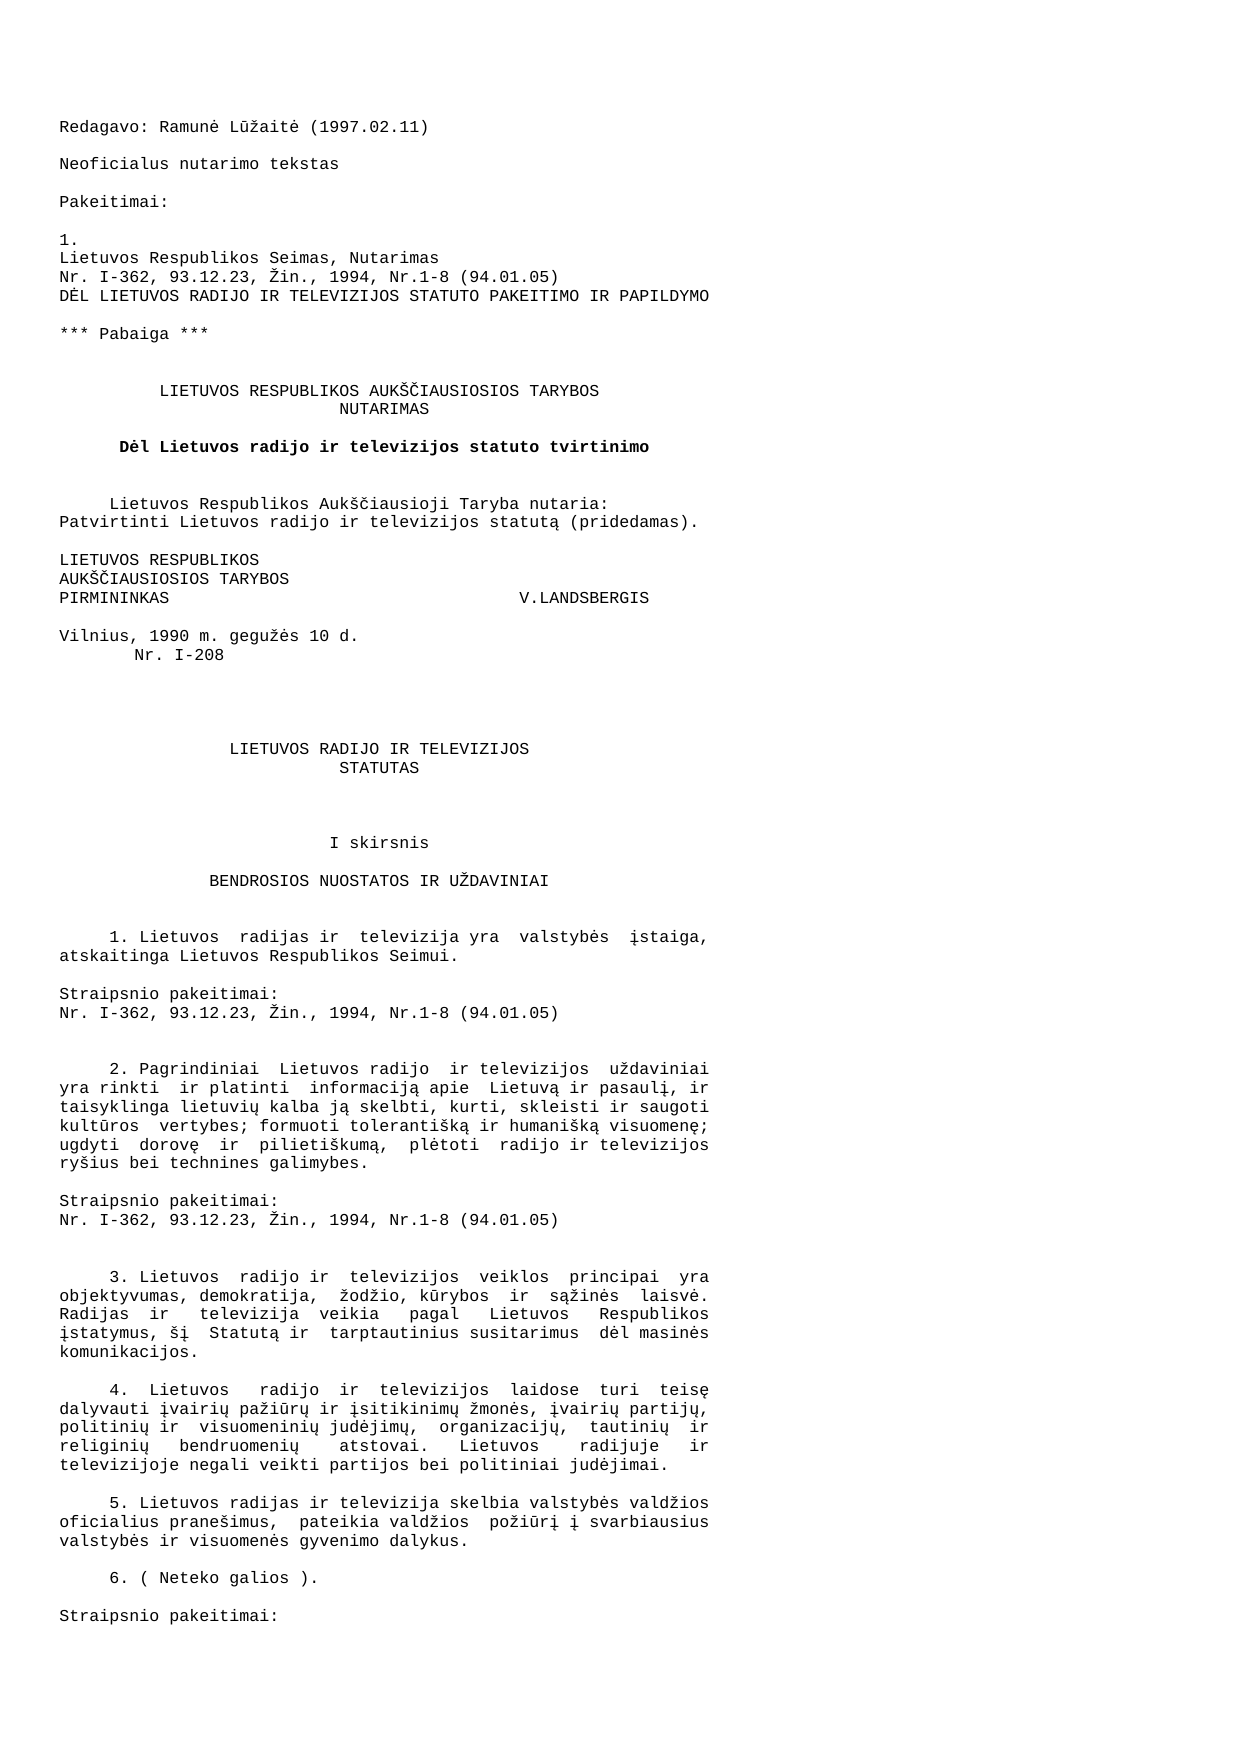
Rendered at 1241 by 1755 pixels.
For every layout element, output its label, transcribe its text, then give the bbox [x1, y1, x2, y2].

text Redagavo: Ramunė Lūžaitė (1997.02.11) [59, 118, 1122, 137]
text Dėl Lietuvos radijo ir televizijos statuto tvirtinimo [59, 439, 1122, 457]
text atskaitinga Lietuvos Respublikos Seimui. [59, 948, 1122, 967]
text Nr. I-362, 93.12.23, Žin., 1994, Nr.1-8 (94.01.05) [59, 1004, 1122, 1023]
text 2. Pagrindiniai Lietuvos radijo ir televizijos uždaviniai [59, 1061, 1122, 1080]
text 6. ( Neteko galios ). [59, 1570, 1122, 1589]
text valstybės ir visuomenės gyvenimo dalykus. [59, 1532, 1122, 1551]
text oficialius pranešimus, pateikia valdžios požiūrį į svarbiausius [59, 1513, 1122, 1532]
text Straipsnio pakeitimai: [59, 1608, 1122, 1626]
text Neoficialus nutarimo tekstas [59, 156, 1122, 175]
text televizijoje negali veikti partijos bei politiniai judėjimai. [59, 1457, 1122, 1476]
text taisyklinga lietuvių kalba ją skelbti, kurti, skleisti ir saugoti [59, 1098, 1122, 1117]
text kultūros vertybes; formuoti tolerantišką ir humanišką visuomenę; [59, 1117, 1122, 1136]
text politinių ir visuomeninių judėjimų, organizacijų, tautinių ir [59, 1419, 1122, 1438]
text STATUTAS [59, 759, 1122, 778]
text yra rinkti ir platinti informaciją apie Lietuvą ir pasaulį, ir [59, 1080, 1122, 1098]
text 1. [59, 231, 1122, 250]
text komunikacijos. [59, 1344, 1122, 1362]
text Nr. I-208 [59, 646, 1122, 665]
text Straipsnio pakeitimai: [59, 985, 1122, 1004]
text Straipsnio pakeitimai: [59, 1193, 1122, 1212]
text objektyvumas, demokratija, žodžio, kūrybos ir sąžinės laisvė. [59, 1287, 1122, 1306]
text LIETUVOS RADIJO IR TELEVIZIJOS [59, 740, 1122, 759]
text Patvirtinti Lietuvos radijo ir televizijos statutą (pridedamas). [59, 514, 1122, 533]
text ugdyti dorovę ir pilietiškumą, plėtoti radijo ir televizijos [59, 1136, 1122, 1155]
text 4. Lietuvos radijo ir televizijos laidose turi teisę [59, 1381, 1122, 1400]
text NUTARIMAS [59, 401, 1122, 420]
text dalyvauti įvairių pažiūrų ir įsitikinimų žmonės, įvairių partijų, [59, 1400, 1122, 1419]
text Vilnius, 1990 m. gegužės 10 d. [59, 627, 1122, 646]
text I skirsnis [59, 834, 1122, 853]
text Lietuvos Respublikos Aukščiausioji Taryba nutaria: [59, 495, 1122, 514]
text Lietuvos Respublikos Seimas, Nutarimas [59, 250, 1122, 269]
text Nr. I-362, 93.12.23, Žin., 1994, Nr.1-8 (94.01.05) [59, 1212, 1122, 1231]
text Nr. I-362, 93.12.23, Žin., 1994, Nr.1-8 (94.01.05) [59, 269, 1122, 288]
text Radijas ir televizija veikia pagal Lietuvos Respublikos [59, 1306, 1122, 1325]
text LIETUVOS RESPUBLIKOS AUKŠČIAUSIOSIOS TARYBOS [59, 382, 1122, 401]
text DĖL LIETUVOS RADIJO IR TELEVIZIJOS STATUTO PAKEITIMO IR PAPILDYMO [59, 288, 1122, 307]
text ryšius bei technines galimybes. [59, 1155, 1122, 1174]
text *** Pabaiga *** [59, 326, 1122, 344]
text religinių bendruomenių atstovai. Lietuvos radijuje ir [59, 1438, 1122, 1457]
text PIRMININKAS V.LANDSBERGIS [59, 589, 1122, 608]
text 3. Lietuvos radijo ir televizijos veiklos principai yra [59, 1268, 1122, 1287]
text AUKŠČIAUSIOSIOS TARYBOS [59, 571, 1122, 589]
text BENDROSIOS NUOSTATOS IR UŽDAVINIAI [59, 872, 1122, 891]
text įstatymus, šį Statutą ir tarptautinius susitarimus dėl masinės [59, 1325, 1122, 1344]
text Pakeitimai: [59, 193, 1122, 212]
text LIETUVOS RESPUBLIKOS [59, 552, 1122, 571]
text 5. Lietuvos radijas ir televizija skelbia valstybės valdžios [59, 1494, 1122, 1513]
text 1. Lietuvos radijas ir televizija yra valstybės įstaiga, [59, 929, 1122, 948]
